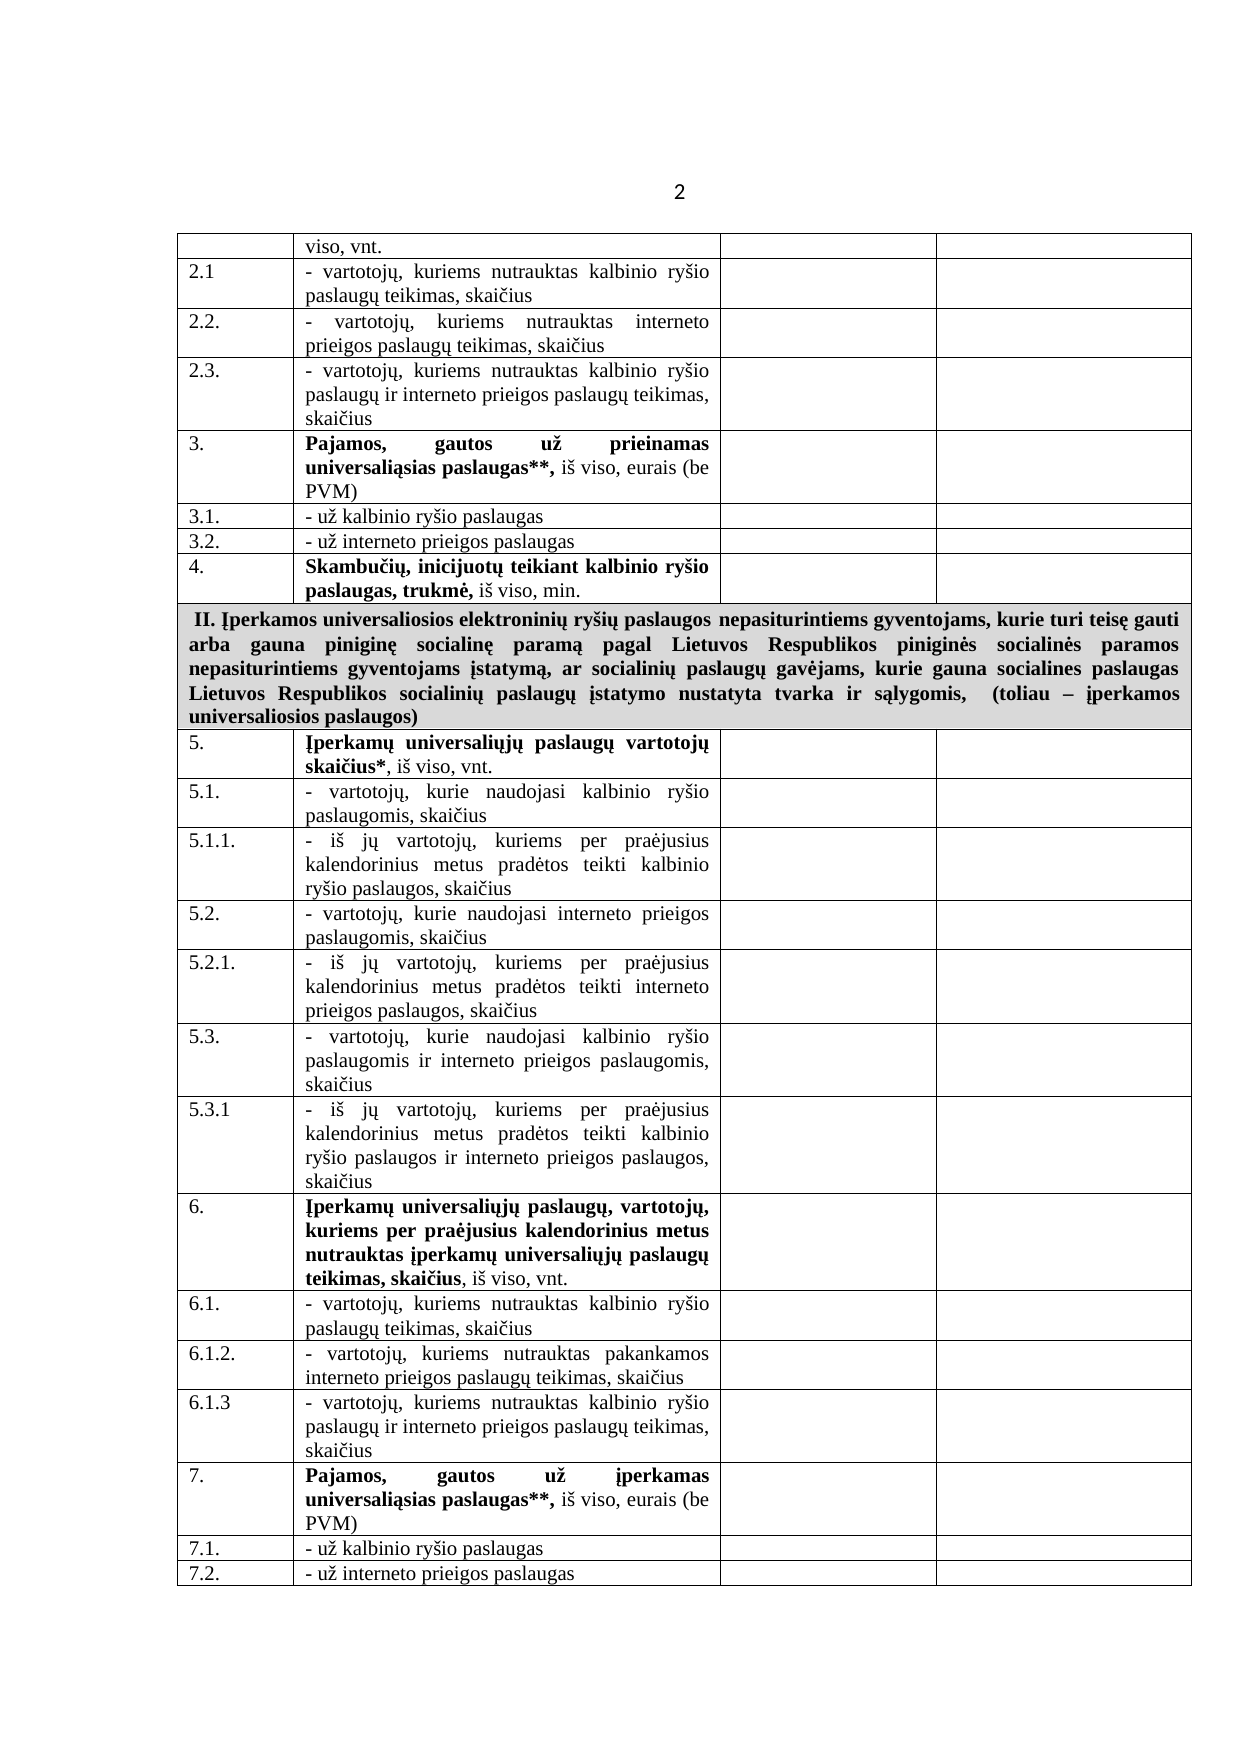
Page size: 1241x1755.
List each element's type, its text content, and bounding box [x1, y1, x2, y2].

table_cell 2.1 [178, 259, 293, 307]
table_cell 6.1. [178, 1291, 293, 1339]
table_cell [937, 779, 1191, 827]
table_cell [937, 1024, 1191, 1096]
table_cell [937, 1097, 1191, 1193]
table_cell [937, 431, 1191, 503]
table_cell 6.1.2. [178, 1341, 293, 1389]
table_cell [721, 1194, 936, 1290]
table_cell [721, 554, 936, 602]
table_cell [721, 504, 936, 528]
table_cell 4. [178, 554, 293, 602]
table_cell [721, 1536, 936, 1560]
table_cell [721, 1097, 936, 1193]
table_cell [721, 730, 936, 778]
table_cell - vartotojų, kuriems nutrauktas pakankamos interneto prieigos paslaugų teikimas, skaičius [294, 1341, 720, 1389]
table_cell [721, 1291, 936, 1339]
table_cell - už interneto prieigos paslaugas [294, 1561, 720, 1585]
table_cell 7.2. [178, 1561, 293, 1585]
table_cell [721, 901, 936, 949]
table_cell 5.3.1 [178, 1097, 293, 1193]
table_cell 3. [178, 431, 293, 503]
table_cell [937, 1561, 1191, 1585]
table_cell - vartotojų, kurie naudojasi kalbinio ryšio paslaugomis, skaičius [294, 779, 720, 827]
table_cell - vartotojų, kuriems nutrauktas kalbinio ryšio paslaugų teikimas, skaičius [294, 259, 720, 307]
table_cell - vartotojų, kurie naudojasi interneto prieigos paslaugomis, skaičius [294, 901, 720, 949]
table_cell II. Įperkamos universaliosios elektroninių ryšių paslaugos nepasiturintiems gyventojams, kurie turi teisę gauti arba gauna piniginę socialinę paramą pagal Lietuvos Respublikos piniginės socialinės paramos nepasiturintiems gyventojams įstatymą, ar socialinių paslaugų gavėjams, kurie gauna socialines paslaugas Lietuvos Respublikos socialinių paslaugų įstatymo nustatyta tvarka ir sąlygomis, (toliau – įperkamos universaliosios paslaugos) [178, 604, 1191, 728]
table_cell [721, 259, 936, 307]
table_cell 3.2. [178, 529, 293, 553]
table_cell [937, 309, 1191, 357]
table_cell Pajamos, gautos už įperkamas universaliąsias paslaugas**, iš viso, eurais (be PVM) [294, 1463, 720, 1535]
table_cell - už kalbinio ryšio paslaugas [294, 504, 720, 528]
table_cell 5.2. [178, 901, 293, 949]
table_cell [721, 529, 936, 553]
table_cell [721, 1341, 936, 1389]
table_cell Įperkamų universaliųjų paslaugų, vartotojų, kuriems per praėjusius kalendorinius metus nutrauktas įperkamų universaliųjų paslaugų teikimas, skaičius, iš viso, vnt. [294, 1194, 720, 1290]
table_cell [937, 234, 1191, 258]
table_cell [937, 1390, 1191, 1462]
table_cell - iš jų vartotojų, kuriems per praėjusius kalendorinius metus pradėtos teikti kalbinio ryšio paslaugos ir interneto prieigos paslaugos, skaičius [294, 1097, 720, 1193]
table_cell [937, 901, 1191, 949]
table_cell [937, 828, 1191, 900]
table_cell [937, 1341, 1191, 1389]
table_cell 5.1.1. [178, 828, 293, 900]
table_cell Skambučių, inicijuotų teikiant kalbinio ryšio paslaugas, trukmė, iš viso, min. [294, 554, 720, 602]
table_cell 5.3. [178, 1024, 293, 1096]
table_cell - vartotojų, kuriems nutrauktas kalbinio ryšio paslaugų teikimas, skaičius [294, 1291, 720, 1339]
table_cell [178, 234, 293, 258]
table_cell 6. [178, 1194, 293, 1290]
table_cell [721, 309, 936, 357]
table_cell - už interneto prieigos paslaugas [294, 529, 720, 553]
table_cell Įperkamų universaliųjų paslaugų vartotojų skaičius*, iš viso, vnt. [294, 730, 720, 778]
table_cell 2.2. [178, 309, 293, 357]
table_cell [937, 1536, 1191, 1560]
table_cell [721, 1390, 936, 1462]
table_cell - vartotojų, kuriems nutrauktas kalbinio ryšio paslaugų ir interneto prieigos paslaugų teikimas, skaičius [294, 358, 720, 430]
table_cell [721, 234, 936, 258]
table_cell - už kalbinio ryšio paslaugas [294, 1536, 720, 1560]
table_cell [937, 730, 1191, 778]
table_cell [937, 1194, 1191, 1290]
table_cell - iš jų vartotojų, kuriems per praėjusius kalendorinius metus pradėtos teikti interneto prieigos paslaugos, skaičius [294, 950, 720, 1022]
table_cell - iš jų vartotojų, kuriems per praėjusius kalendorinius metus pradėtos teikti kalbinio ryšio paslaugos, skaičius [294, 828, 720, 900]
table_cell [721, 1463, 936, 1535]
table_cell - vartotojų, kurie naudojasi kalbinio ryšio paslaugomis ir interneto prieigos paslaugomis, skaičius [294, 1024, 720, 1096]
table_cell 5. [178, 730, 293, 778]
table_cell 5.2.1. [178, 950, 293, 1022]
table_cell [937, 529, 1191, 553]
table_cell 5.1. [178, 779, 293, 827]
table_cell [721, 431, 936, 503]
table_cell [721, 950, 936, 1022]
table_cell - vartotojų, kuriems nutrauktas interneto prieigos paslaugų teikimas, skaičius [294, 309, 720, 357]
table_cell viso, vnt. [294, 234, 720, 258]
table_cell - vartotojų, kuriems nutrauktas kalbinio ryšio paslaugų ir interneto prieigos paslaugų teikimas, skaičius [294, 1390, 720, 1462]
table_cell [937, 358, 1191, 430]
table_cell [937, 554, 1191, 602]
table_cell Pajamos, gautos už prieinamas universaliąsias paslaugas**, iš viso, eurais (be PVM) [294, 431, 720, 503]
table_cell [721, 1561, 936, 1585]
table_cell 2.3. [178, 358, 293, 430]
table_cell [721, 1024, 936, 1096]
table_cell 3.1. [178, 504, 293, 528]
table_cell [721, 779, 936, 827]
table_cell [937, 504, 1191, 528]
table_cell 6.1.3 [178, 1390, 293, 1462]
table_cell [721, 828, 936, 900]
table_cell 7. [178, 1463, 293, 1535]
table_cell [937, 259, 1191, 307]
table_cell [937, 1291, 1191, 1339]
table_cell [937, 1463, 1191, 1535]
table_cell [937, 950, 1191, 1022]
table_cell [721, 358, 936, 430]
table_cell 7.1. [178, 1536, 293, 1560]
